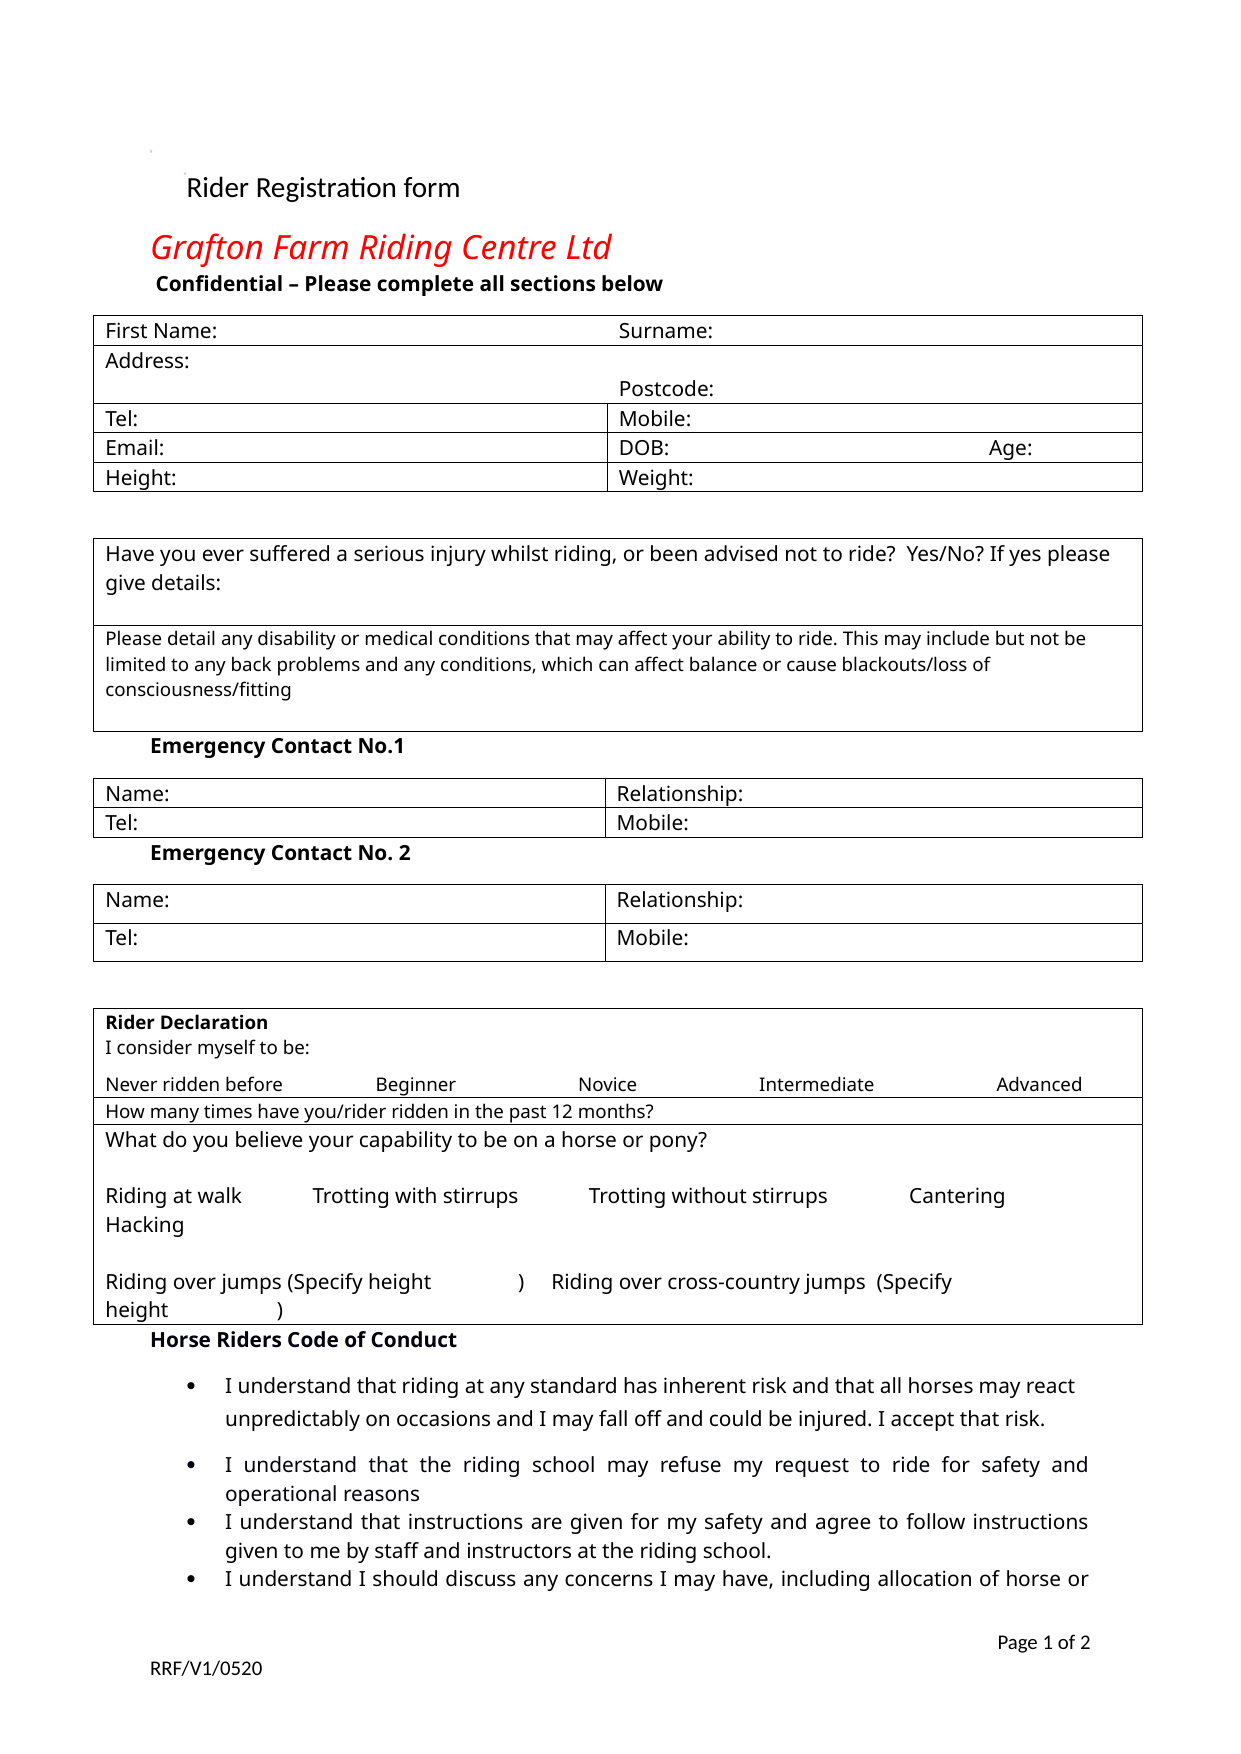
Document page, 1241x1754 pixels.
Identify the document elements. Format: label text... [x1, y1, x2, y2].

list I understand that riding at any standard has inherent risk and that all horses may react unpredictably on occasions and I may fall off and could be injured. I accept that risk. [187, 1371, 1090, 1433]
table_cell What do you believe your capability to be on a horse or pony? Riding at walk Trotting with stirrups Trotting without stirrups Cantering Hacking Riding over jumps (Specify height ) Riding over cross-country jumps (Specify height ) [94, 1125, 1142, 1324]
list I understand I should discuss any concerns I may have, including allocation of horse or [187, 1564, 1090, 1593]
table_cell Height: [94, 463, 607, 491]
table_cell Tel: [94, 404, 607, 432]
table_header Rider Declaration I consider myself to be: Never ridden before Beginner Novice Intermediate Advanced [94, 1009, 1142, 1097]
table_cell Mobile: [606, 808, 1142, 837]
table_cell DOB: Age: [608, 433, 1142, 462]
text Confidential – Please complete all sections below [150, 269, 1090, 298]
table_header Grafton Farm Riding Centre Ltd [139, 224, 1079, 269]
text Rider Registration form [150, 169, 1090, 205]
table_cell Mobile: [606, 924, 1142, 961]
table_cell Please detail any disability or medical conditions that may affect your ability to ride. This may include but not be limited to any back problems and any conditions, which can affect balance or cause blackouts/loss of consciousness/fitting [94, 626, 1142, 731]
table_cell Weight: [608, 463, 1142, 491]
list I understand that instructions are given for my safety and agree to follow instructions given to me by staff and instructors at the riding school. [187, 1507, 1090, 1564]
table_header Relationship: [606, 779, 1142, 807]
table_header First Name: [94, 316, 607, 345]
table_header Name: [94, 885, 605, 922]
text Emergency Contact No. 2 [150, 838, 1090, 866]
table_header Relationship: [606, 885, 1142, 922]
table_header Have you ever suffered a serious injury whilst riding, or been advised not to ride? Yes/No? If yes please give details: [94, 539, 1142, 624]
table_cell Tel: [94, 808, 605, 837]
table_cell Postcode: [608, 374, 1142, 403]
table_header Name: [94, 779, 605, 807]
text Horse Riders Code of Conduct [150, 1325, 1090, 1353]
list I understand that the riding school may refuse my request to ride for safety and operational reasons [187, 1450, 1090, 1507]
table_cell [94, 374, 607, 403]
table_header Surname: [608, 316, 1142, 345]
table_cell Email: [94, 433, 607, 462]
table_cell Address: [94, 346, 607, 374]
table_cell How many times have you/rider ridden in the past 12 months? [94, 1098, 1142, 1124]
text Emergency Contact No.1 [150, 732, 1090, 760]
table_cell Mobile: [608, 404, 1142, 432]
table_cell Tel: [94, 924, 605, 961]
table_cell [608, 346, 1142, 374]
